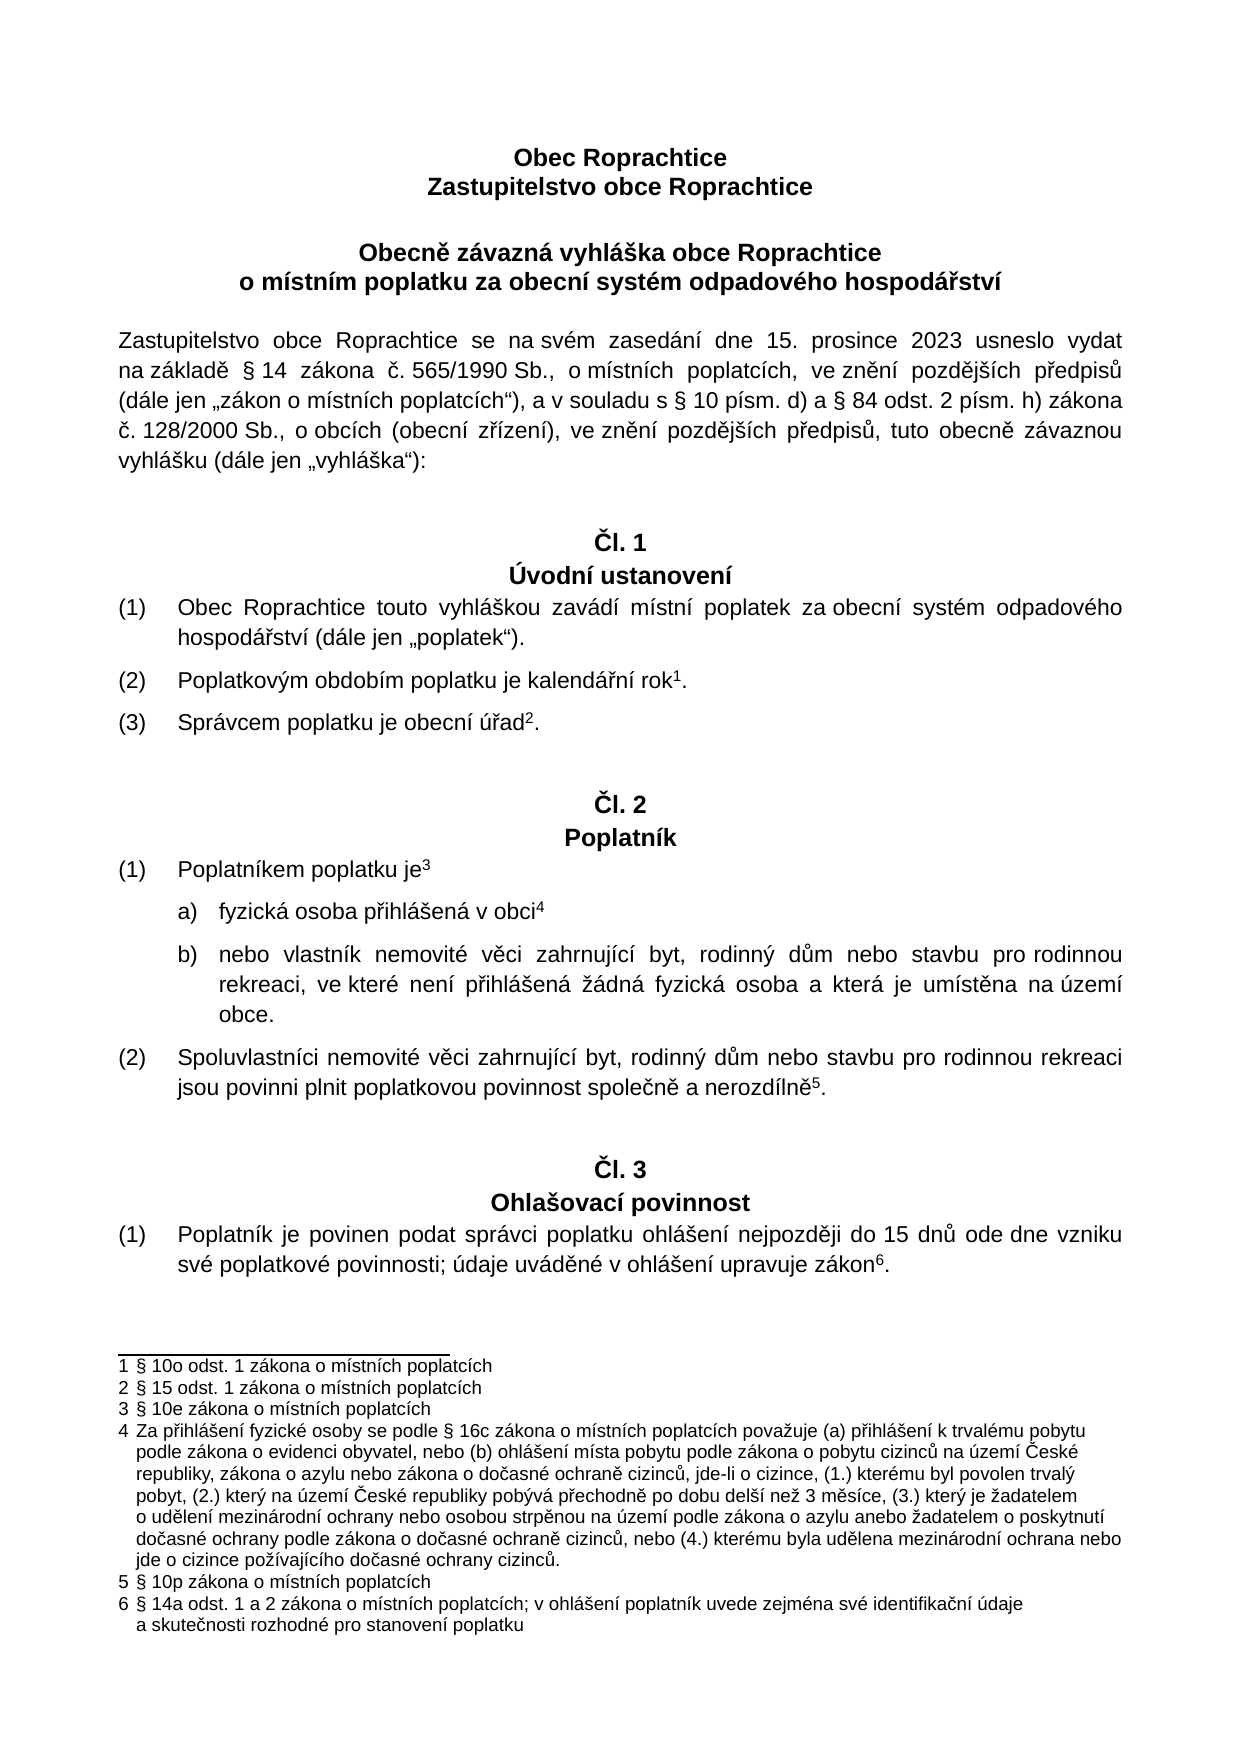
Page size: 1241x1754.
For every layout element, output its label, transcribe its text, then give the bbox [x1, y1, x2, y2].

subtitle Obecně závazná vyhláška obce Roprachtice o místním poplatku za obecní systém odpadového hospodářství [118, 238, 1122, 295]
list Spoluvlastníci nemovité věci zahrnující byt, rodinný dům nebo stavbu pro rodinnou rekreaci jsou povinni plnit poplatkovou povinnost společně a nerozdílně. [118, 1044, 1122, 1101]
list nebo vlastník nemovité věci zahrnující byt, rodinný dům nebo stavbu pro rodinnou rekreaci, ve které není přihlášená žádná fyzická osoba a která je umístěna na území obce. [177, 941, 1122, 1028]
text Obec Roprachtice Zastupitelstvo obce Roprachtice [118, 143, 1122, 201]
list Za přihlášení fyzické osoby se podle § 16c zákona o místních poplatcích považuje (a) přihlášení k trvalému pobytu podle zákona o evidenci obyvatel, nebo (b) ohlášení místa pobytu podle zákona o pobytu cizinců na území České republiky, zákona o azylu nebo zákona o dočasné ochraně cizinců, jde-li o cizince, (1.) kterému byl povolen trvalý pobyt, (2.) který na území České republiky pobývá přechodně po dobu delší než 3 měsíce, (3.) který je žadatelem o udělení mezinárodní ochrany nebo osobou strpěnou na území podle zákona o azylu anebo žadatelem o poskytnutí dočasné ochrany podle zákona o dočasné ochraně cizinců, nebo (4.) kterému byla udělena mezinárodní ochrana nebo jde o cizince požívajícího dočasné ochrany cizinců. [118, 1420, 1122, 1571]
subtitle Čl. 1 Úvodní ustanovení [118, 528, 1122, 589]
list § 14a odst. 1 a 2 zákona o místních poplatcích; v ohlášení poplatník uvede zejména své identifikační údaje a skutečnosti rozhodné pro stanovení poplatku [118, 1592, 1122, 1635]
list fyzická osoba přihlášená v obci [177, 898, 1122, 925]
list Poplatníkem poplatku je [118, 856, 1122, 882]
list Obec Roprachtice touto vyhláškou zavádí místní poplatek za obecní systém odpadového hospodářství (dále jen „poplatek“). [118, 594, 1122, 650]
subtitle Čl. 2 Poplatník [118, 789, 1122, 851]
list § 10o odst. 1 zákona o místních poplatcích [118, 1355, 1122, 1377]
list § 10p zákona o místních poplatcích [118, 1571, 1122, 1592]
list § 10e zákona o místních poplatcích [118, 1398, 1122, 1420]
list § 15 odst. 1 zákona o místních poplatcích [118, 1377, 1122, 1398]
list Poplatník je povinen podat správci poplatku ohlášení nejpozději do 15 dnů ode dne vzniku své poplatkové povinnosti; údaje uváděné v ohlášení upravuje zákon. [118, 1221, 1122, 1277]
subtitle Čl. 3 Ohlašovací povinnost [118, 1154, 1122, 1216]
text Zastupitelstvo obce Roprachtice se na svém zasedání dne 15. prosince 2023 usneslo vydat na základě § 14 zákona č. 565/1990 Sb., o místních poplatcích, ve znění pozdějších předpisů (dále jen „zákon o místních poplatcích“), a v souladu s § 10 písm. d) a § 84 odst. 2 písm. h) zákona č. 128/2000 Sb., o obcích (obecní zřízení), ve znění pozdějších předpisů, tuto obecně závaznou vyhlášku (dále jen „vyhláška“): [118, 327, 1122, 474]
list Správcem poplatku je obecní úřad. [118, 709, 1122, 736]
list Poplatkovým obdobím poplatku je kalendářní rok. [118, 667, 1122, 693]
